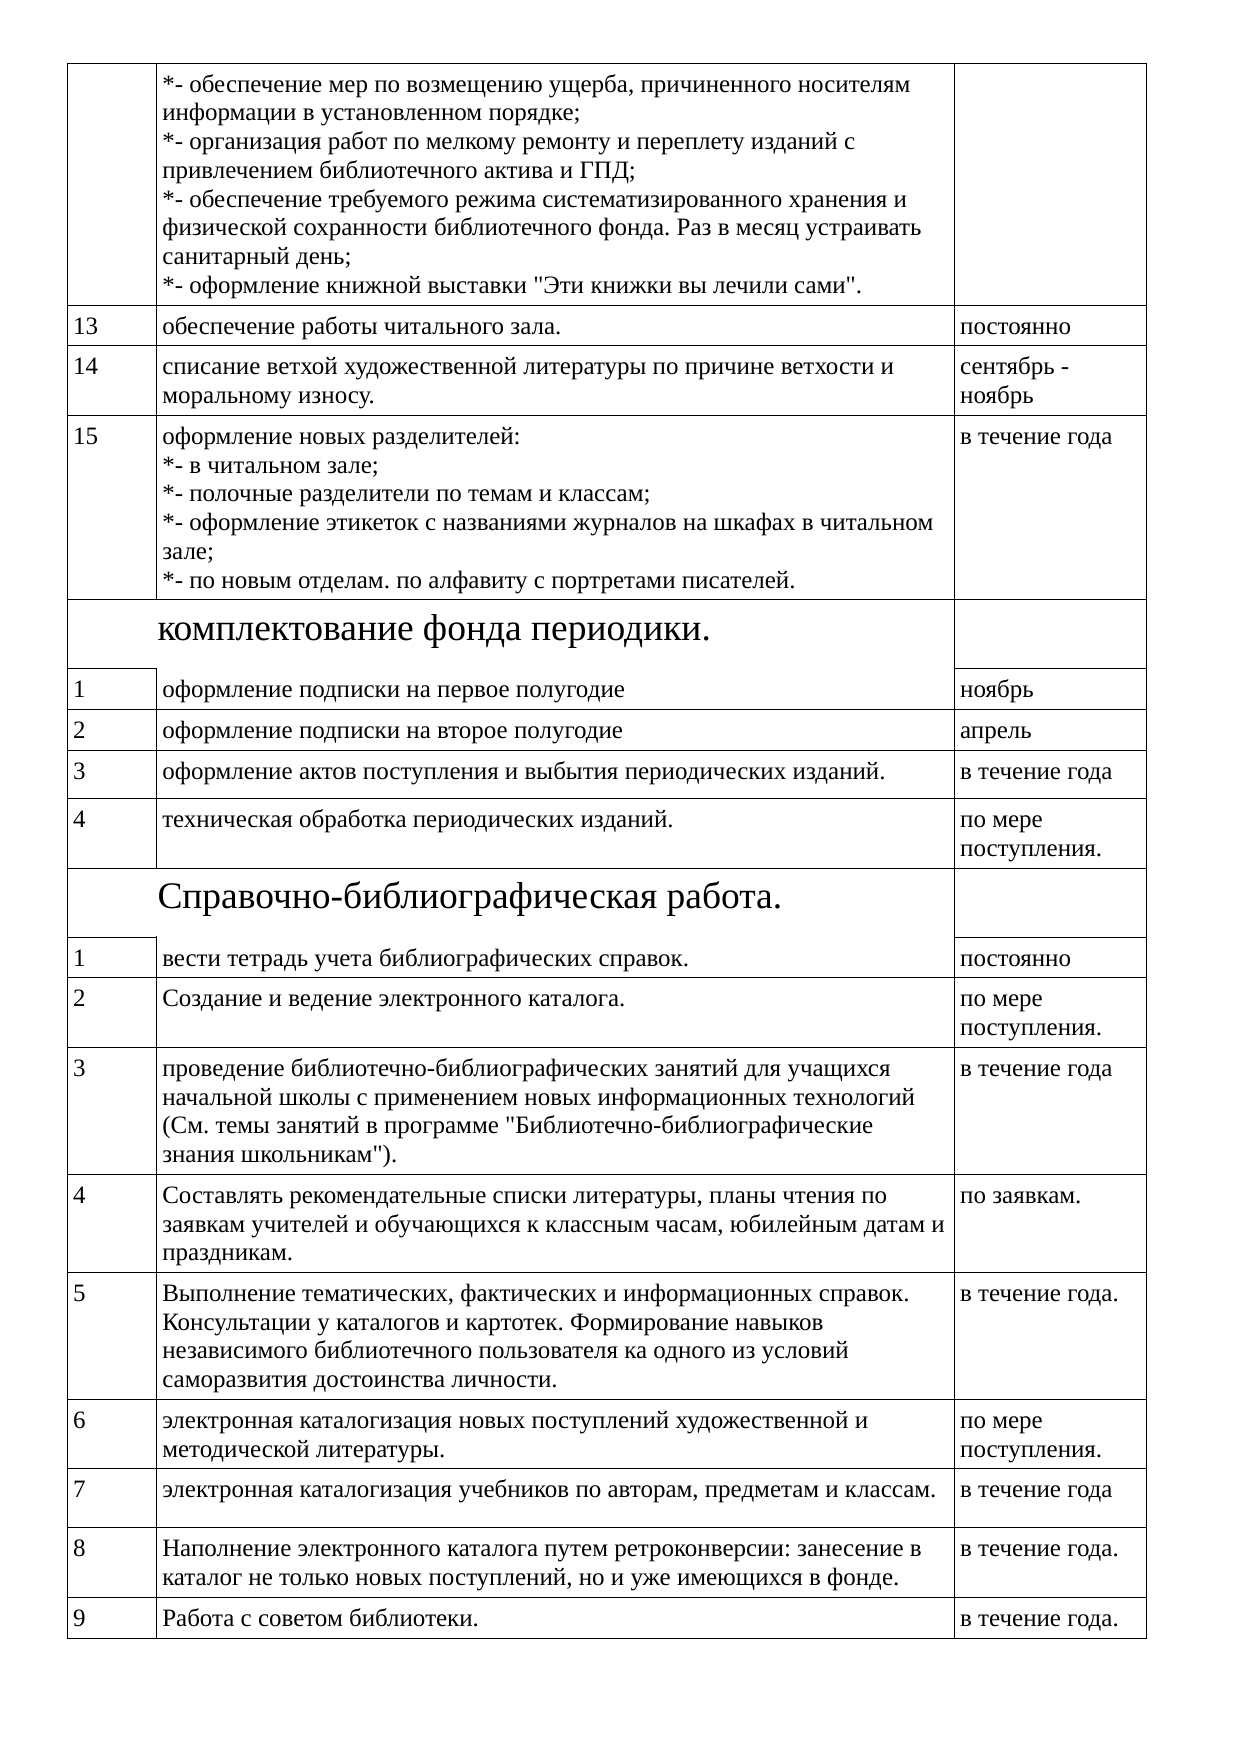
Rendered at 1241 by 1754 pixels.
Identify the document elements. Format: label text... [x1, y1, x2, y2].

table_cell Справочно-библиографическая работа. [156, 869, 954, 936]
table_cell в течение года [955, 751, 1146, 798]
table_cell Работа с советом библиотеки. [157, 1598, 954, 1637]
table_cell постоянно [955, 306, 1146, 345]
table_cell ноябрь [955, 669, 1146, 709]
table_cell 5 [68, 1273, 156, 1399]
table_cell 8 [68, 1528, 156, 1597]
table_cell электронная каталогизация новых поступлений художественной и методической литературы. [157, 1400, 954, 1468]
table_cell Выполнение тематических, фактических и информационных справок. Консультации у каталогов и картотек. Формирование навыков независимого библиотечного пользователя ка одного из условий саморазвития достоинства личности. [157, 1273, 954, 1399]
table_cell оформление актов поступления и выбытия периодических изданий. [157, 751, 954, 798]
table_cell [68, 64, 156, 304]
table_cell 14 [68, 346, 156, 415]
table_cell оформление новых разделителей: *- в читальном зале; *- полочные разделители по темам и классам; *- оформление этикеток с названиями журналов на шкафах в читальном зале; *- по новым отделам. по алфавиту с портретами писателей. [157, 416, 954, 599]
table_cell проведение библиотечно-библиографических занятий для учащихся начальной школы с применением новых информационных технологий (См. темы занятий в программе "Библиотечно-библиографические знания школьникам"). [157, 1048, 954, 1174]
table_cell в течение года. [955, 1273, 1146, 1399]
table_cell по мере поступления. [955, 1400, 1146, 1468]
table_cell [68, 869, 156, 936]
table_cell 3 [68, 1048, 156, 1174]
table_cell оформление подписки на второе полугодие [157, 710, 954, 749]
table_cell в течение года [955, 416, 1146, 599]
table_cell списание ветхой художественной литературы по причине ветхости и моральному износу. [157, 346, 954, 415]
table_cell 1 [68, 938, 156, 977]
table_cell *- обеспечение мер по возмещению ущерба, причиненного носителям информации в установленном порядке; *- организация работ по мелкому ремонту и переплету изданий с привлечением библиотечного актива и ГПД; *- обеспечение требуемого режима систематизированного хранения и физической сохранности библиотечного фонда. Раз в месяц устраивать санитарный день; *- оформление книжной выставки "Эти книжки вы лечили сами". [157, 64, 954, 304]
table_cell 15 [68, 416, 156, 599]
table_cell в течение года [955, 1048, 1146, 1174]
table_cell комплектование фонда периодики. [156, 600, 954, 668]
table_cell 6 [68, 1400, 156, 1468]
table_cell 4 [68, 1175, 156, 1272]
table_cell Наполнение электронного каталога путем ретроконверсии: занесение в каталог не только новых поступлений, но и уже имеющихся в фонде. [157, 1528, 954, 1597]
table_cell обеспечение работы читального зала. [157, 306, 954, 345]
table_cell постоянно [955, 938, 1146, 977]
table_cell оформление подписки на первое полугодие [157, 668, 954, 709]
table_cell 3 [68, 751, 156, 798]
table_cell 2 [68, 978, 156, 1047]
table_cell сентябрь - ноябрь [955, 346, 1146, 415]
table_cell в течение года [955, 1469, 1146, 1527]
table_cell вести тетрадь учета библиографических справок. [157, 936, 954, 977]
table_cell [955, 64, 1146, 304]
table_cell техническая обработка периодических изданий. [157, 799, 954, 867]
table_cell в течение года. [955, 1528, 1146, 1597]
table_cell [955, 869, 1146, 936]
table_cell 1 [68, 669, 156, 709]
table_cell 13 [68, 306, 156, 345]
table_cell 9 [68, 1598, 156, 1637]
table_cell 2 [68, 710, 156, 749]
table_cell апрель [955, 710, 1146, 749]
table_cell Составлять рекомендательные списки литературы, планы чтения по заявкам учителей и обучающихся к классным часам, юбилейным датам и праздникам. [157, 1175, 954, 1272]
table_cell в течение года. [955, 1598, 1146, 1637]
table_cell 7 [68, 1469, 156, 1527]
table_cell [955, 600, 1146, 668]
table_cell по заявкам. [955, 1175, 1146, 1272]
table_cell [68, 600, 156, 668]
table_cell по мере поступления. [955, 799, 1146, 867]
table_cell 4 [68, 799, 156, 867]
table_cell электронная каталогизация учебников по авторам, предметам и классам. [157, 1469, 954, 1527]
table_cell Создание и ведение электронного каталога. [157, 978, 954, 1047]
table_cell по мере поступления. [955, 978, 1146, 1047]
